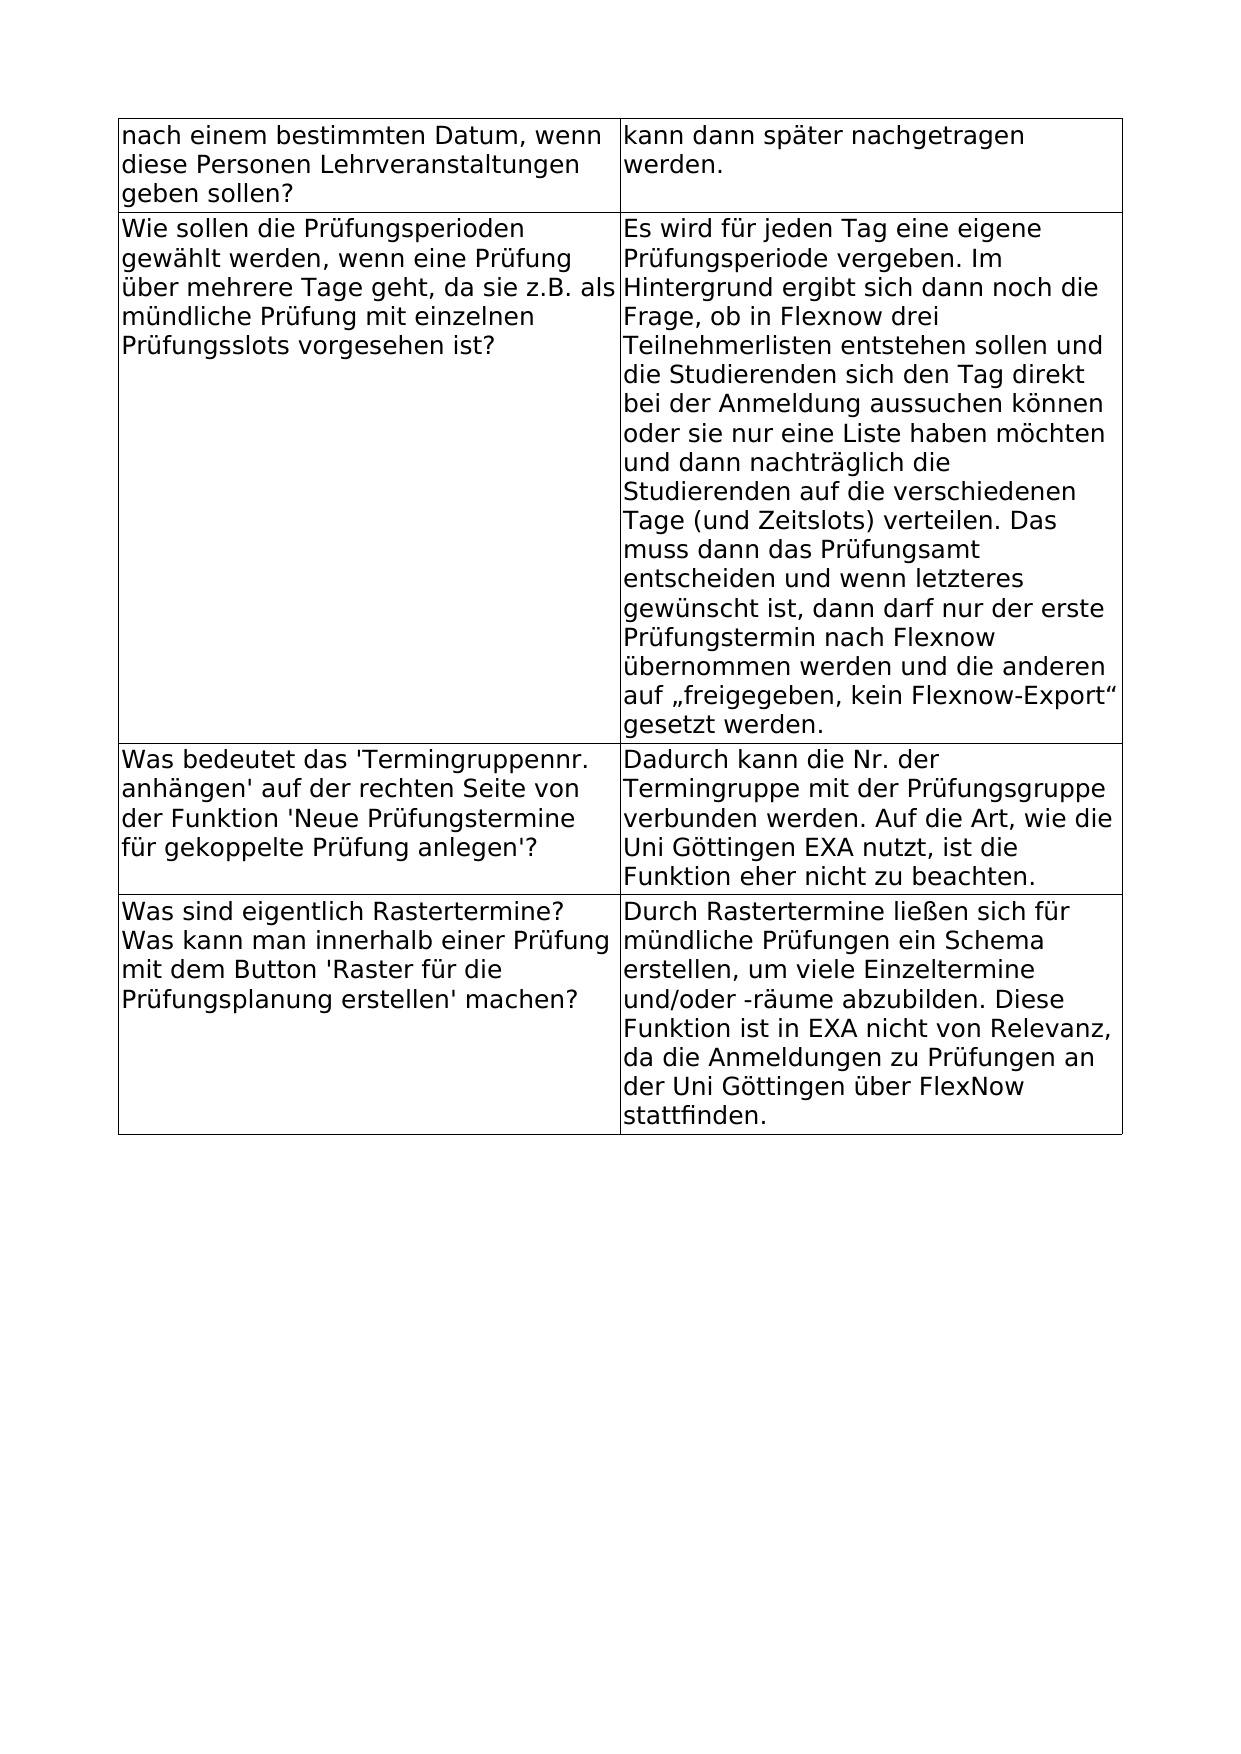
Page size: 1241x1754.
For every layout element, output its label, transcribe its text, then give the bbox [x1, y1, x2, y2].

table_cell Wie sollen die Prüfungsperioden gewählt werden, wenn eine Prüfung über mehrere Tage geht, da sie z.B. als mündliche Prüfung mit einzelnen Prüfungsslots vorgesehen ist? [119, 213, 620, 742]
table_cell Was sind eigentlich Rastertermine? Was kann man innerhalb einer Prüfung mit dem Button 'Raster für die Prüfungsplanung erstellen' machen? [119, 895, 620, 1133]
table_cell Dadurch kann die Nr. der Termingruppe mit der Prüfungsgruppe verbunden werden. Auf die Art, wie die Uni Göttingen EXA nutzt, ist die Funktion eher nicht zu beachten. [621, 744, 1122, 894]
table_cell Es wird für jeden Tag eine eigene Prüfungsperiode vergeben. Im Hintergrund ergibt sich dann noch die Frage, ob in Flexnow drei Teilnehmerlisten entstehen sollen und die Studierenden sich den Tag direkt bei der Anmeldung aussuchen können oder sie nur eine Liste haben möchten und dann nachträglich die Studierenden auf die verschiedenen Tage (und Zeitslots) verteilen. Das muss dann das Prüfungsamt entscheiden und wenn letzteres gewünscht ist, dann darf nur der erste Prüfungstermin nach Flexnow übernommen werden und die anderen auf „freigegeben, kein Flexnow-Export“ gesetzt werden. [621, 213, 1122, 742]
table_cell Was bedeutet das 'Termingruppennr. anhängen' auf der rechten Seite von der Funktion 'Neue Prüfungstermine für gekoppelte Prüfung anlegen'? [119, 744, 620, 894]
table_cell kann dann später nachgetragen werden. [621, 119, 1122, 212]
table_cell nach einem bestimmten Datum, wenn diese Personen Lehrveranstaltungen geben sollen? [119, 119, 620, 212]
table_cell Durch Rastertermine ließen sich für mündliche Prüfungen ein Schema erstellen, um viele Einzeltermine und/oder -räume abzubilden. Diese Funktion ist in EXA nicht von Relevanz, da die Anmeldungen zu Prüfungen an der Uni Göttingen über FlexNow stattfinden. [621, 895, 1122, 1133]
